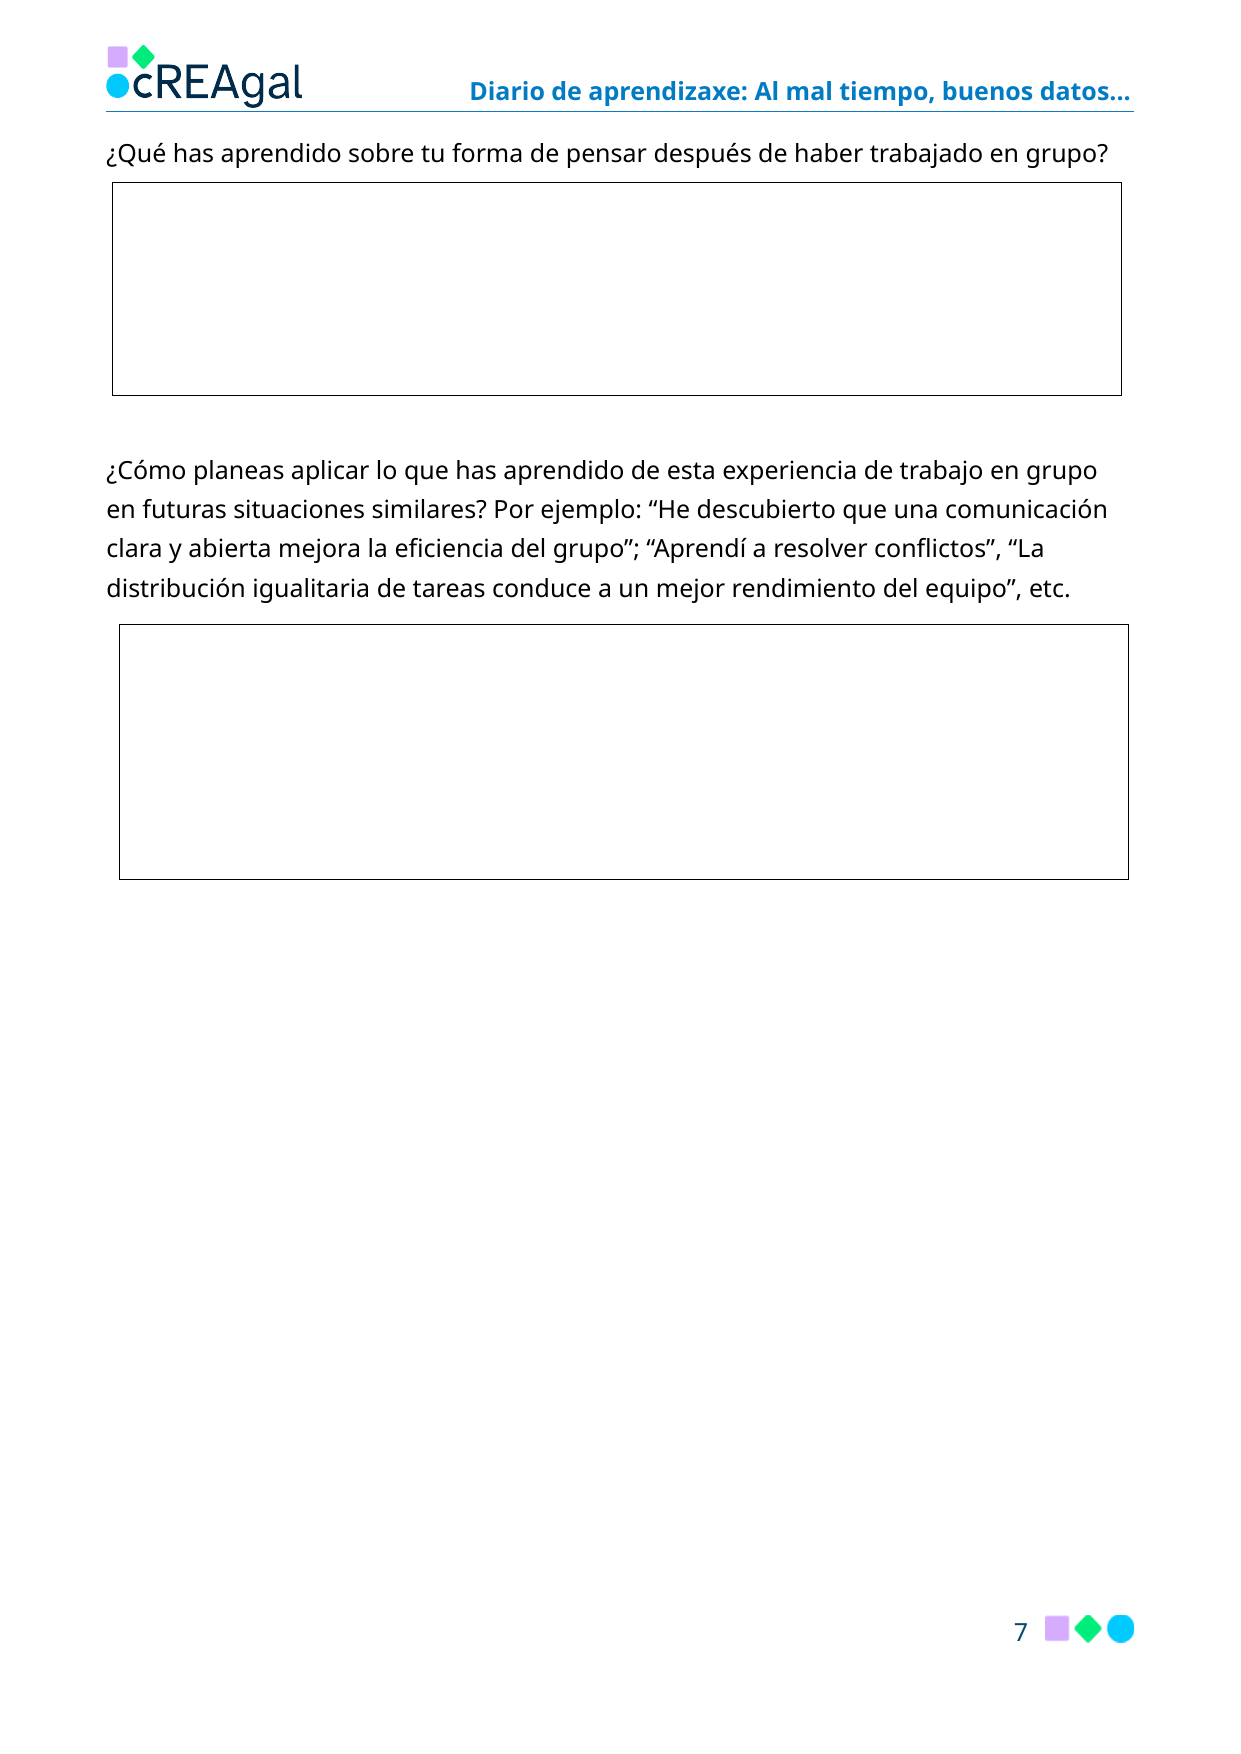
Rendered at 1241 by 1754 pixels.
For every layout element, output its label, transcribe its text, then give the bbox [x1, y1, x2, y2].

picture [106, 45, 302, 108]
picture [1128, 1615, 1135, 1625]
picture [1045, 1615, 1118, 1643]
text ¿Cómo planeas aplicar lo que has aprendido de esta experiencia de trabajo en grupo en futuras situaciones similares? Por ejemplo: “He descubierto que una comunicación clara y abierta mejora la eficiencia del grupo”; “Aprendí a resolver conflictos”, “La distribución igualitaria de tareas conduce a un mejor rendimiento del equipo”, etc. [106, 423, 1134, 604]
picture [1124, 1631, 1135, 1643]
text ¿Qué has aprendido sobre tu forma de pensar después de haber trabajado en grupo? [106, 135, 1134, 169]
